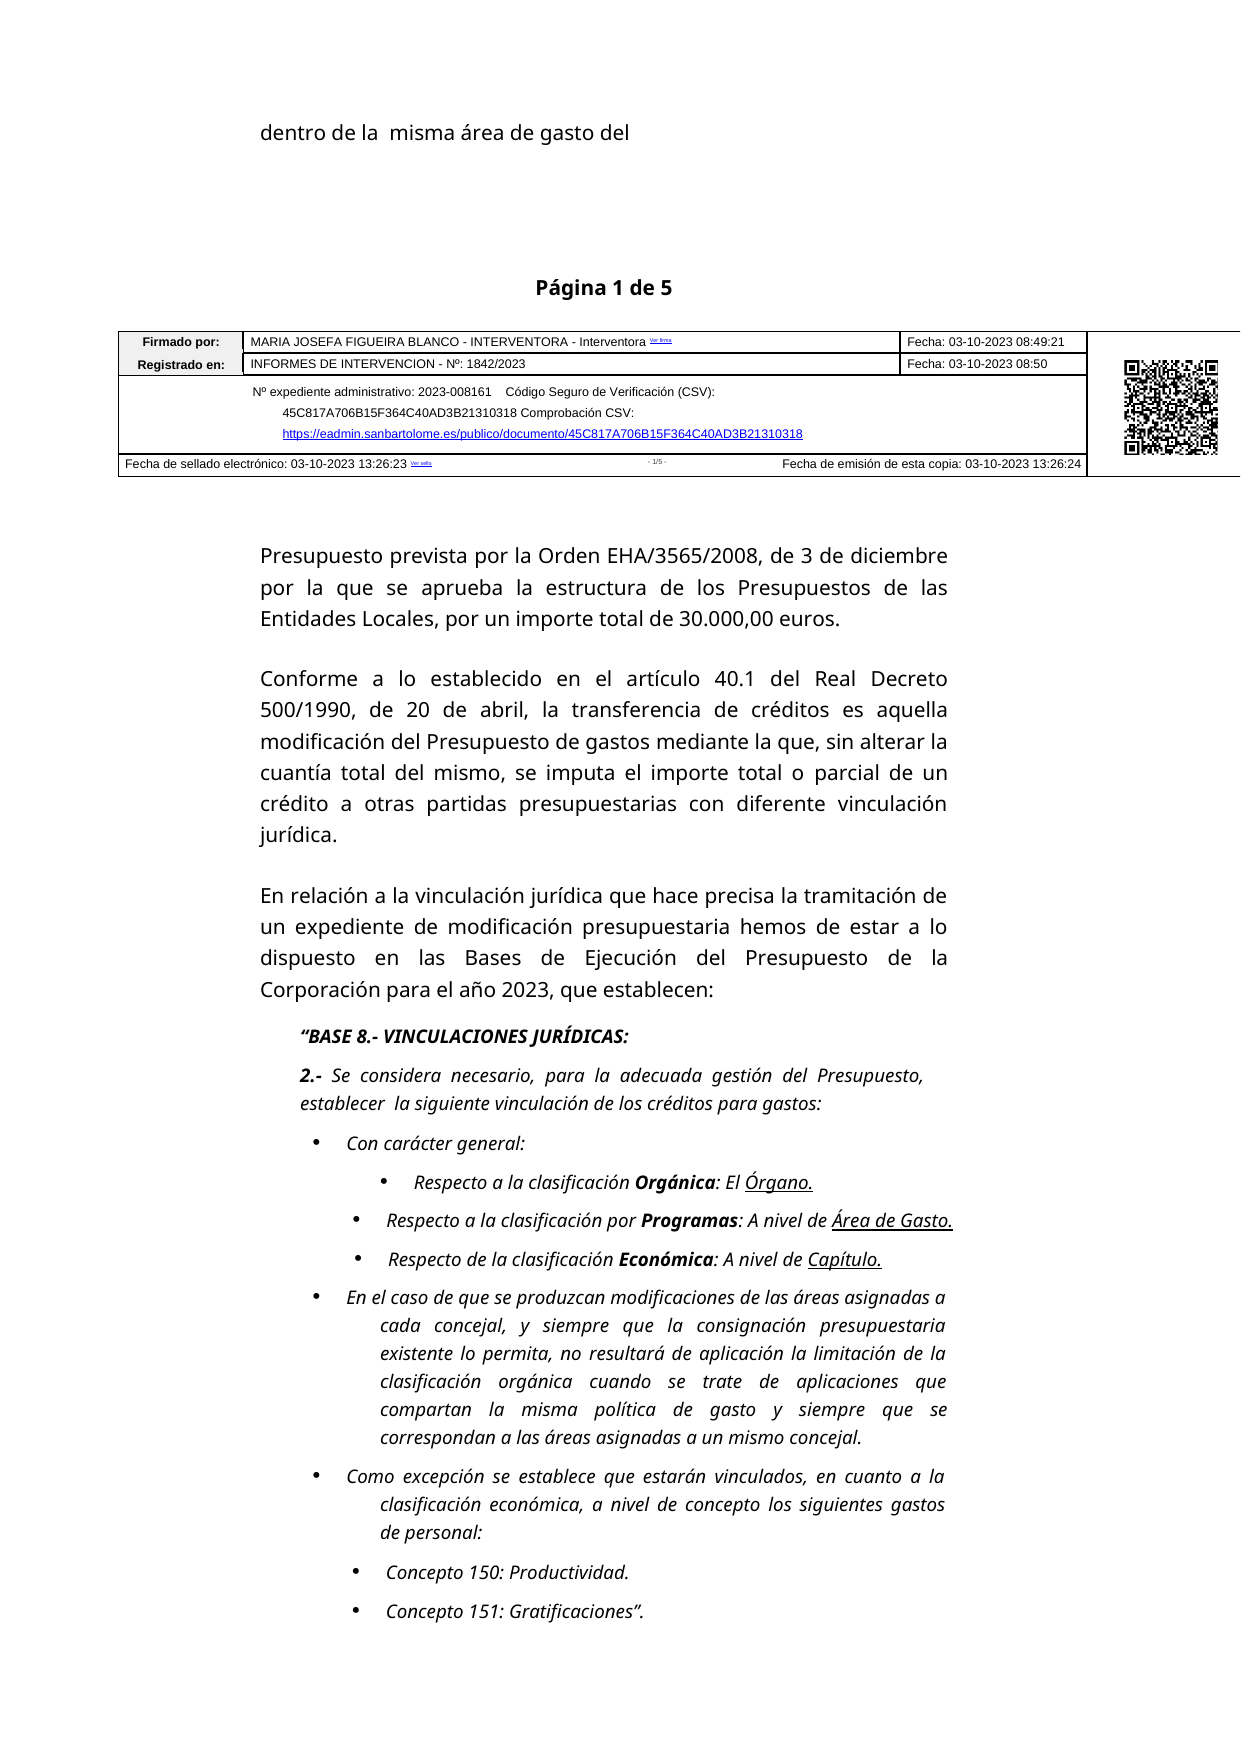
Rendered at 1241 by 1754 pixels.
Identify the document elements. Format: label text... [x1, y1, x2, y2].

list Respecto de la clasificación Económica: A nivel de Capítulo. [354, 1246, 1122, 1272]
table_header MARIA JOSEFA FIGUEIRA BLANCO - INTERVENTORA - Interventora Ver firma [244, 332, 899, 352]
list Con carácter general: [312, 1130, 1122, 1156]
list Como excepción se establece que estarán vinculados, en cuanto a la clasificación económica, a nivel de concepto los siguientes gastos de personal: [312, 1463, 948, 1545]
table_cell INFORMES DE INTERVENCION - Nº: 1842/2023 [244, 354, 899, 374]
text 2.- Se considera necesario, para la adecuada gestión del Presupuesto, establecer la siguiente vinculación de los créditos para gastos: [300, 1062, 947, 1116]
list En el caso de que se produzcan modificaciones de las áreas asignadas a cada concejal, y siempre que la consignación presupuestaria existente lo permita, no resultará de aplicación la limitación de la clasificación orgánica cuando se trate de aplicaciones que compartan la misma política de gasto y siempre que se correspondan a las áreas asignadas a un mismo concejal. [312, 1284, 948, 1450]
list Concepto 151: Gratificaciones”. [352, 1598, 1122, 1624]
text “BASE 8.- VINCULACIONES JURÍDICAS: [300, 1023, 1122, 1049]
table_cell Registrado en: [119, 356, 242, 372]
list Respecto a la clasificación por Programas: A nivel de Área de Gasto. [352, 1208, 1122, 1233]
table_cell Fecha de sellado electrónico: 03-10-2023 13:26:23 Ver sello - 1/5 - Fecha de emisión de esta copia: 03-10-2023 13:26:24 [119, 455, 1086, 476]
table_cell Fecha: 03-10-2023 08:50 [901, 354, 1086, 374]
text Presupuesto prevista por la Orden EHA/3565/2008, de 3 de diciembre por la que se aprueba la estructura de los Presupuestos de las Entidades Locales, por un importe total de 30.000,00 euros. [260, 542, 949, 632]
list Concepto 150: Productividad. [352, 1559, 1122, 1584]
table_header Fecha: 03-10-2023 08:49:21 [901, 332, 1086, 352]
text En relación a la vinculación jurídica que hace precisa la tramitación de un expediente de modificación presupuestaria hemos de estar a lo dispuesto en las Bases de Ejecución del Presupuesto de la Corporación para el año 2023, que establecen: [260, 881, 948, 1003]
table_header [1088, 332, 1240, 476]
list Respecto a la clasificación Orgánica: El Órgano. [373, 1169, 1122, 1195]
text dentro de la misma área de gasto del [260, 118, 948, 147]
table_cell Nº expediente administrativo: 2023-008161 Código Seguro de Verificación (CSV): 45C817A706B15F364C40AD3B21310318 Comprobación CSV: https://eadmin.sanbartolome.es/publico/documento/45C817A706B15F364C40AD3B21310318 [119, 376, 1086, 453]
table_header Firmado por: [119, 332, 242, 349]
text Conforme a lo establecido en el artículo 40.1 del Real Decreto 500/1990, de 20 de abril, la transferencia de créditos es aquella modificación del Presupuesto de gastos mediante la que, sin alterar la cuantía total del mismo, se imputa el importe total o parcial de un crédito a otras partidas presupuestarias con diferente vinculación jurídica. [260, 664, 948, 849]
text Página 1 de 5 [307, 273, 901, 301]
